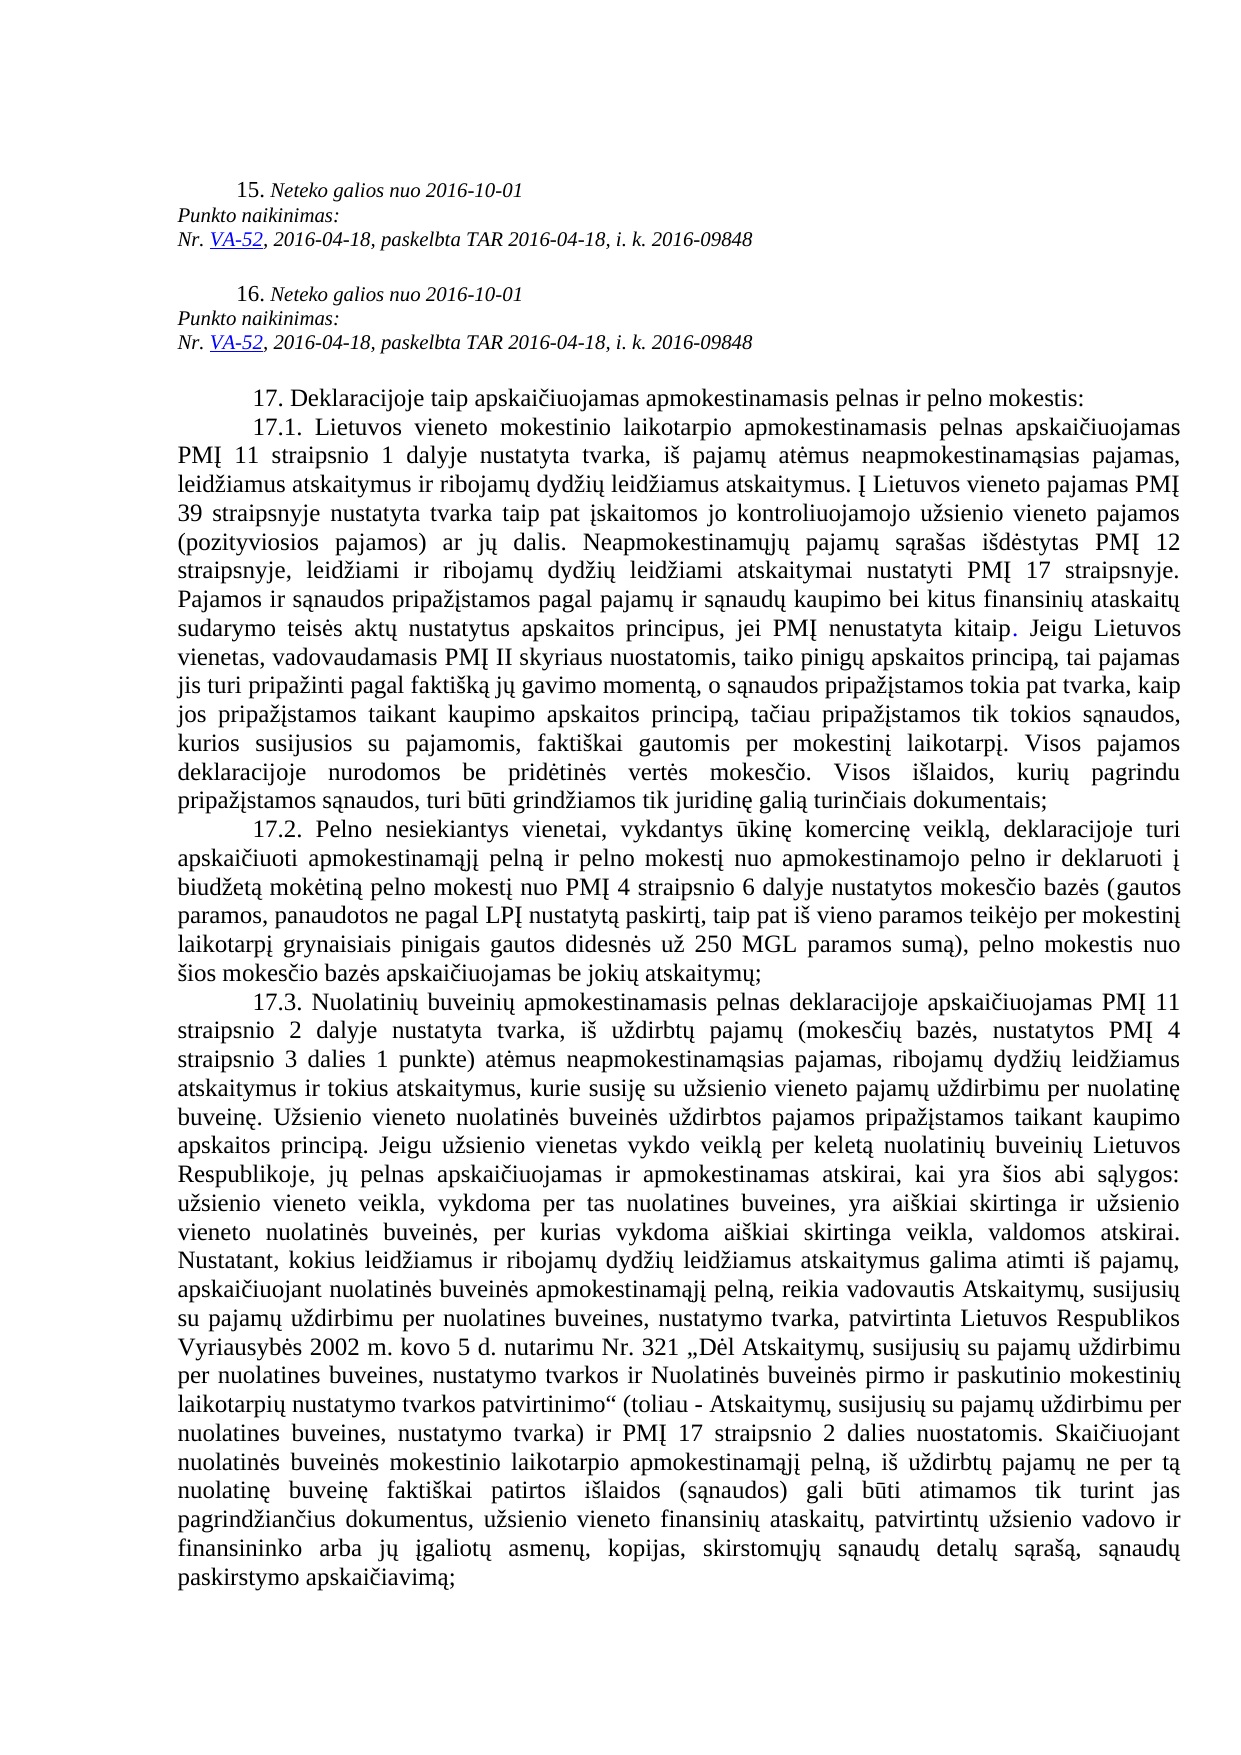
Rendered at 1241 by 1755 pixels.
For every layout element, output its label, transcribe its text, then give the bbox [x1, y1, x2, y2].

text 17.3. Nuolatinių buveinių apmokestinamasis pelnas deklaracijoje apskaičiuojamas PMĮ 11 straipsnio 2 dalyje nustatyta tvarka, iš uždirbtų pajamų (mokesčių bazės, nustatytos PMĮ 4 straipsnio 3 dalies 1 punkte) atėmus neapmokestinamąsias pajamas, ribojamų dydžių leidžiamus atskaitymus ir tokius atskaitymus, kurie susiję su užsienio vieneto pajamų uždirbimu per nuolatinę buveinę. Užsienio vieneto nuolatinės buveinės uždirbtos pajamos pripažįstamos taikant kaupimo apskaitos principą. Jeigu užsienio vienetas vykdo veiklą per keletą nuolatinių buveinių Lietuvos Respublikoje, jų pelnas apskaičiuojamas ir apmokestinamas atskirai, kai yra šios abi sąlygos: užsienio vieneto veikla, vykdoma per tas nuolatines buveines, yra aiškiai skirtinga ir užsienio vieneto nuolatinės buveinės, per kurias vykdoma aiškiai skirtinga veikla, valdomos atskirai. Nustatant, kokius leidžiamus ir ribojamų dydžių leidžiamus atskaitymus galima atimti iš pajamų, apskaičiuojant nuolatinės buveinės apmokestinamąjį pelną, reikia vadovautis Atskaitymų, susijusių su pajamų uždirbimu per nuolatines buveines, nustatymo tvarka, patvirtinta Lietuvos Respublikos Vyriausybės 2002 m. kovo 5 d. nutarimu Nr. 321 „Dėl Atskaitymų, susijusių su pajamų uždirbimu per nuolatines buveines, nustatymo tvarkos ir Nuolatinės buveinės pirmo ir paskutinio mokestinių laikotarpių nustatymo tvarkos patvirtinimo“ (toliau - Atskaitymų, susijusių su pajamų uždirbimu per nuolatines buveines, nustatymo tvarka) ir PMĮ 17 straipsnio 2 dalies nuostatomis. Skaičiuojant nuolatinės buveinės mokestinio laikotarpio apmokestinamąjį pelną, iš uždirbtų pajamų ne per tą nuolatinę buveinę faktiškai patirtos išlaidos (sąnaudos) gali būti atimamos tik turint jas pagrindžiančius dokumentus, užsienio vieneto finansinių ataskaitų, patvirtintų užsienio vadovo ir finansininko arba jų įgaliotų asmenų, kopijas, skirstomųjų sąnaudų detalų sąrašą, sąnaudų paskirstymo apskaičiavimą; [177, 987, 1181, 1590]
text Nr. VA-52, 2016-04-18, paskelbta TAR 2016-04-18, i. k. 2016-09848 [177, 330, 1181, 354]
text 15. Neteko galios nuo 2016-10-01 [177, 176, 1181, 203]
text 17.2. Pelno nesiekiantys vienetai, vykdantys ūkinę komercinę veiklą, deklaracijoje turi apskaičiuoti apmokestinamąjį pelną ir pelno mokestį nuo apmokestinamojo pelno ir deklaruoti į biudžetą mokėtiną pelno mokestį nuo PMĮ 4 straipsnio 6 dalyje nustatytos mokesčio bazės (gautos paramos, panaudotos ne pagal LPĮ nustatytą paskirtį, taip pat iš vieno paramos teikėjo per mokestinį laikotarpį grynaisiais pinigais gautos didesnės už 250 MGL paramos sumą), pelno mokestis nuo šios mokesčio bazės apskaičiuojamas be jokių atskaitymų; [177, 814, 1181, 987]
text Nr. VA-52, 2016-04-18, paskelbta TAR 2016-04-18, i. k. 2016-09848 [177, 227, 1181, 251]
text Punkto naikinimas: [177, 306, 1181, 330]
text 16. Neteko galios nuo 2016-10-01 [177, 279, 1181, 306]
text 17. Deklaracijoje taip apskaičiuojamas apmokestinamasis pelnas ir pelno mokestis: [177, 383, 1181, 412]
text 17.1. Lietuvos vieneto mokestinio laikotarpio apmokestinamasis pelnas apskaičiuojamas PMĮ 11 straipsnio 1 dalyje nustatyta tvarka, iš pajamų atėmus neapmokestinamąsias pajamas, leidžiamus atskaitymus ir ribojamų dydžių leidžiamus atskaitymus. Į Lietuvos vieneto pajamas PMĮ 39 straipsnyje nustatyta tvarka taip pat įskaitomos jo kontroliuojamojo užsienio vieneto pajamos (pozityviosios pajamos) ar jų dalis. Neapmokestinamųjų pajamų sąrašas išdėstytas PMĮ 12 straipsnyje, leidžiami ir ribojamų dydžių leidžiami atskaitymai nustatyti PMĮ 17 straipsnyje. Pajamos ir sąnaudos pripažįstamos pagal pajamų ir sąnaudų kaupimo bei kitus finansinių ataskaitų sudarymo teisės aktų nustatytus apskaitos principus, jei PMĮ nenustatyta kitaip. Jeigu Lietuvos vienetas, vadovaudamasis PMĮ II skyriaus nuostatomis, taiko pinigų apskaitos principą, tai pajamas jis turi pripažinti pagal faktišką jų gavimo momentą, o sąnaudos pripažįstamos tokia pat tvarka, kaip jos pripažįstamos taikant kaupimo apskaitos principą, tačiau pripažįstamos tik tokios sąnaudos, kurios susijusios su pajamomis, faktiškai gautomis per mokestinį laikotarpį. Visos pajamos deklaracijoje nurodomos be pridėtinės vertės mokesčio. Visos išlaidos, kurių pagrindu pripažįstamos sąnaudos, turi būti grindžiamos tik juridinę galią turinčiais dokumentais; [177, 412, 1181, 814]
text Punkto naikinimas: [177, 203, 1181, 227]
